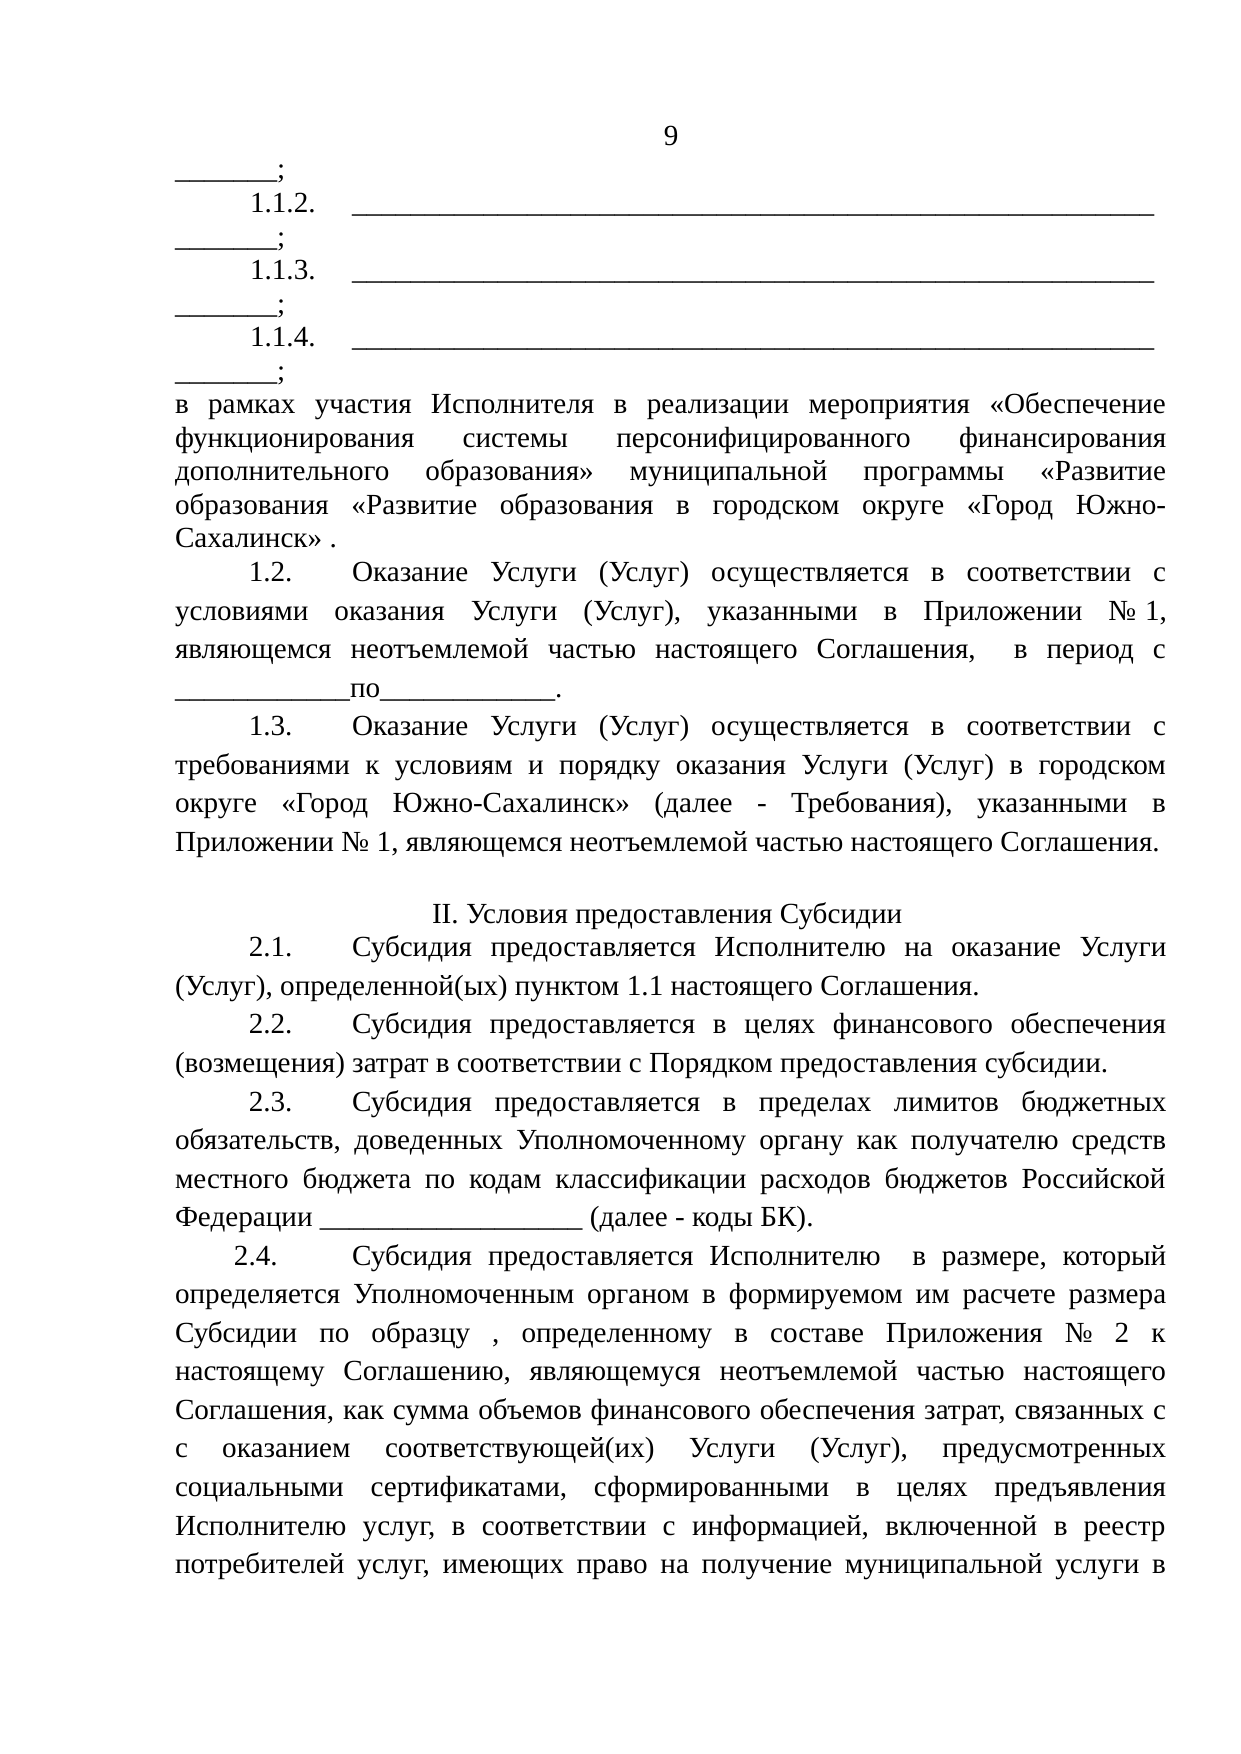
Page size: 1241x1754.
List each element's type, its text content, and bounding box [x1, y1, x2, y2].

list ______________________________________________________________; [175, 319, 1167, 386]
list _______; [175, 152, 1167, 185]
list Оказание Услуги (Услуг) осуществляется в соответствии с требованиями к условиям и порядку оказания Услуги (Услуг) в городском округе «Город Южно-Сахалинск» (далее - Требования), указанными в Приложении № 1, являющемся неотъемлемой частью настоящего Соглашения. [175, 708, 1167, 857]
list Оказание Услуги (Услуг) осуществляется в соответствии с условиями оказания Услуги (Услуг), указанными в Приложении № 1, являющемся неотъемлемой частью настоящего Соглашения, в период с ____________по____________. [175, 554, 1167, 703]
list ______________________________________________________________; [175, 185, 1167, 252]
subtitle II. Условия предоставления Субсидии [175, 896, 1167, 929]
text в рамках участия Исполнителя в реализации мероприятия «Обеспечение функционирования системы персонифицированного финансирования дополнительного образования» муниципальной программы «Развитие образования «Развитие образования в городском округе «Город Южно-Сахалинск» . [175, 386, 1167, 554]
list Субсидия предоставляется Исполнителю в размере, который определяется Уполномоченным органом в формируемом им расчете размера Субсидии по образцу , определенному в составе Приложения № 2 к настоящему Соглашению, являющемуся неотъемлемой частью настоящего Соглашения, как сумма объемов финансового обеспечения затрат, связанных с с оказанием соответствующей(их) Услуги (Услуг), предусмотренных социальными сертификатами, сформированными в целях предъявления Исполнителю услуг, в соответствии с информацией, включенной в реестр потребителей услуг, имеющих право на получение муниципальной услуги в [175, 1238, 1167, 1580]
list ______________________________________________________________; [175, 252, 1167, 319]
list Субсидия предоставляется в пределах лимитов бюджетных обязательств, доведенных Уполномоченному органу как получателю средств местного бюджета по кодам классификации расходов бюджетов Российской Федерации __________________ (далее - коды БК). [175, 1084, 1167, 1233]
list Субсидия предоставляется в целях финансового обеспечения (возмещения) затрат в соответствии с Порядком предоставления субсидии. [175, 1007, 1167, 1079]
list Субсидия предоставляется Исполнителю на оказание Услуги (Услуг), определенной(ых) пунктом 1.1 настоящего Соглашения. [175, 929, 1167, 1002]
